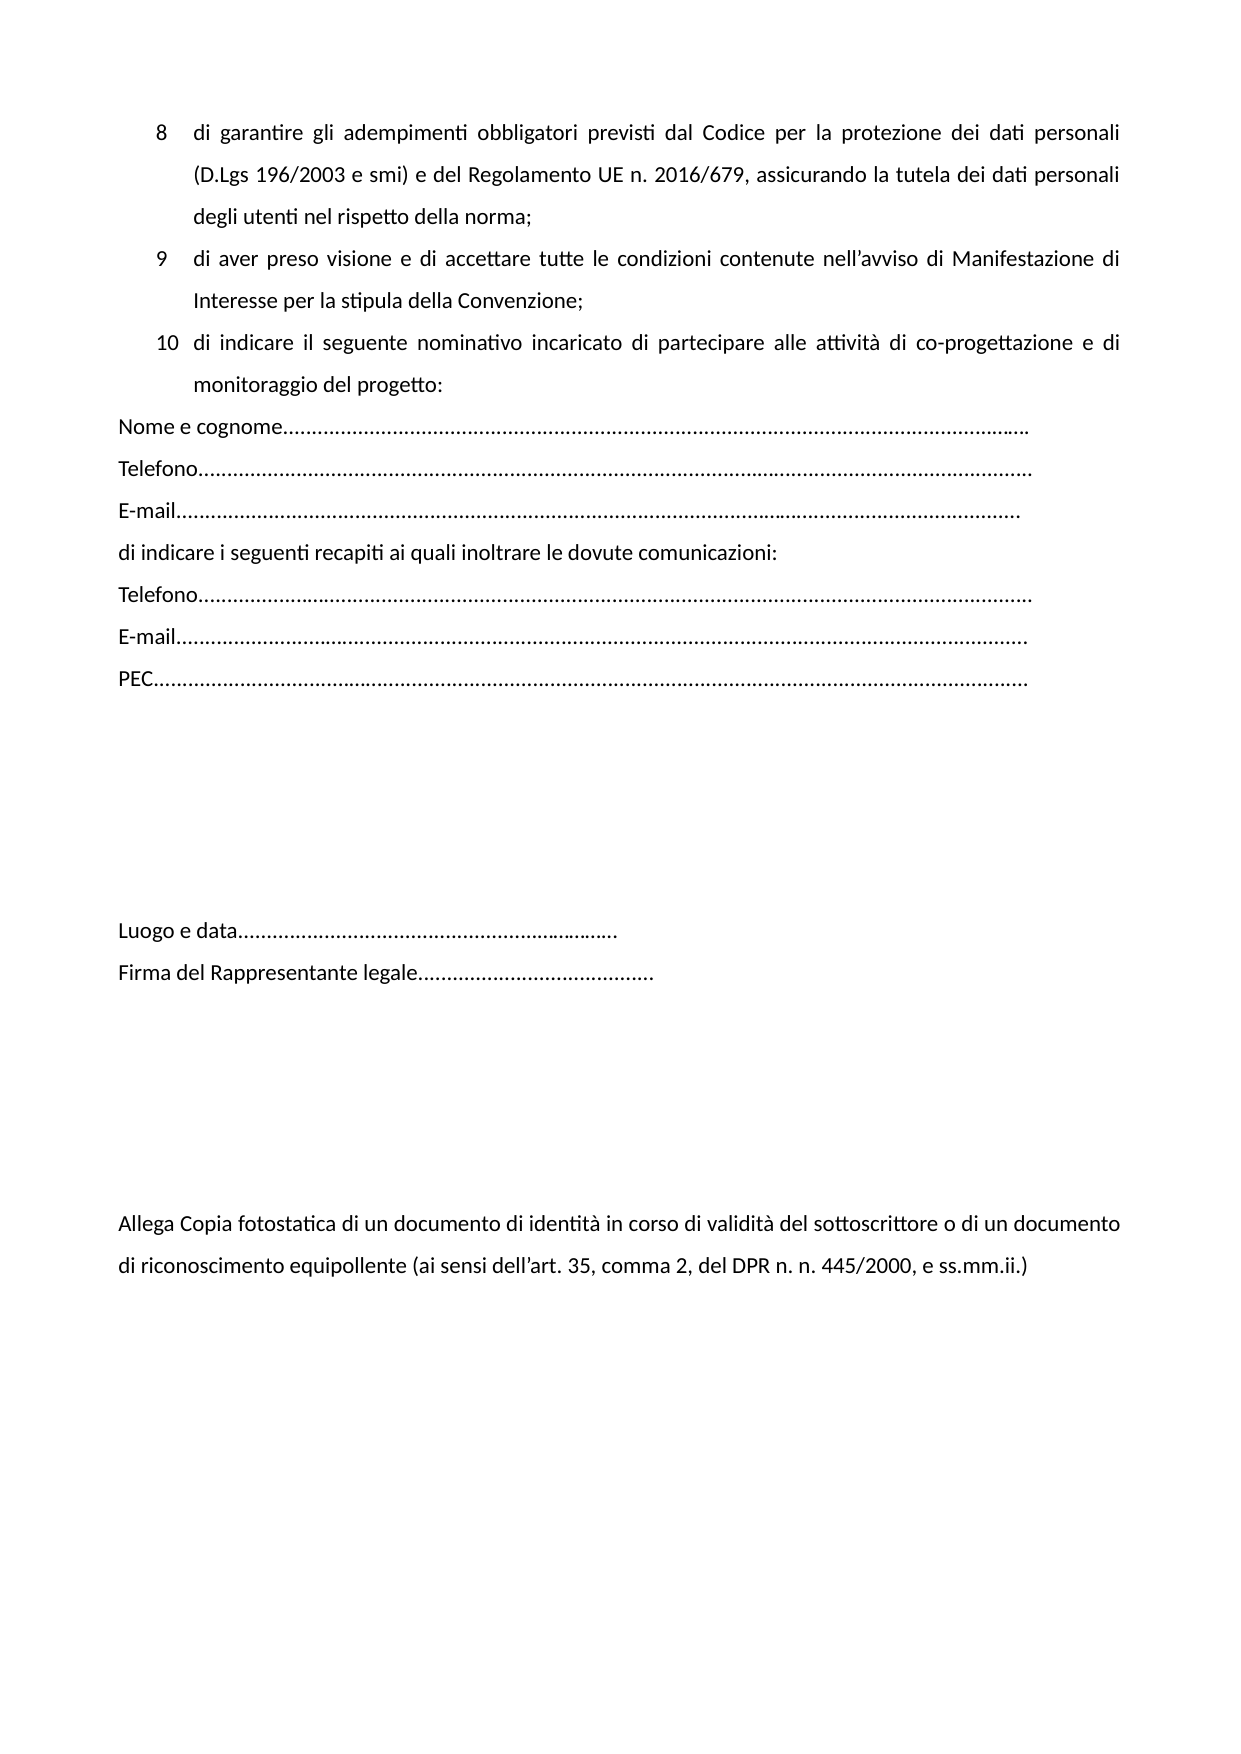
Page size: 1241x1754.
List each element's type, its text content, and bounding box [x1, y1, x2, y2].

text Allega Copia fotostatica di un documento di identità in corso di validità del sottoscrittore o di un documento di riconoscimento equipollente (ai sensi dell’art. 35, comma 2, del DPR n. n. 445/2000, e ss.mm.ii.) [118, 1209, 1122, 1279]
text E-mail..........................…....................................................................................................................... [118, 622, 1122, 650]
list di garantire gli adempimenti obbligatori previsti dal Codice per la protezione dei dati personali (D.Lgs 196/2003 e smi) e del Regolamento UE n. 2016/679, assicurando la tutela dei dati personali degli utenti nel rispetto della norma; [156, 118, 1122, 230]
list di aver preso visione e di accettare tutte le condizioni contenute nell’avviso di Manifestazione di Interesse per la stipula della Convenzione; [156, 244, 1122, 314]
list di indicare il seguente nominativo incaricato di partecipare alle attività di co-progettazione e di monitoraggio del progetto: [156, 328, 1122, 398]
text Telefono...................…........................................................................................................................... [118, 580, 1122, 608]
text Firma del Rappresentante legale......................................... [118, 958, 1122, 986]
text E-mail......................................................................................................……....................................... [118, 496, 1122, 524]
text Luogo e data....................................................…………... [118, 916, 1122, 944]
text PEC..................................…................................................................................................................... [118, 664, 1122, 692]
text di indicare i seguenti recapiti ai quali inoltrare le dovute comunicazioni: [118, 538, 1122, 566]
text Nome e cognome...........................................................................................................................……. [118, 412, 1122, 440]
text Telefono.................................................................................................…............................................. [118, 454, 1122, 482]
